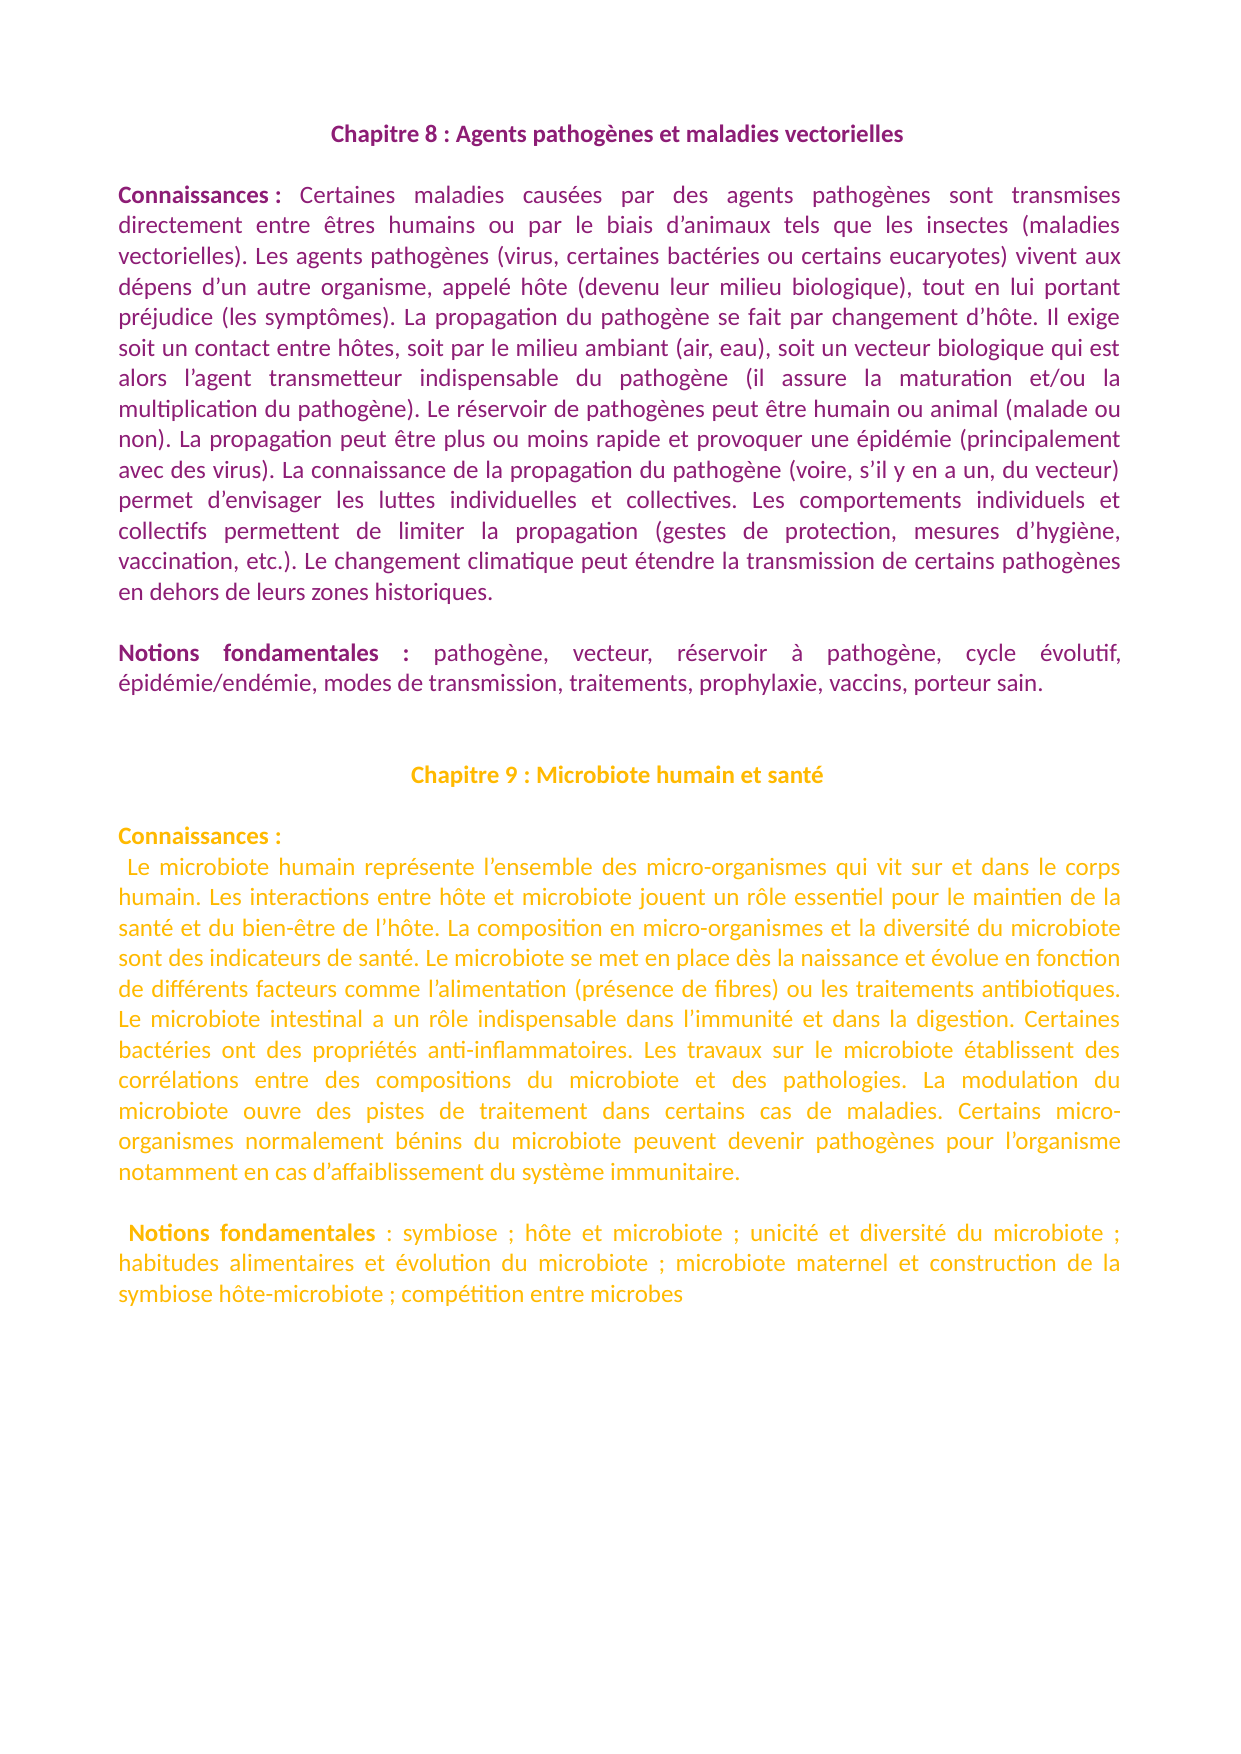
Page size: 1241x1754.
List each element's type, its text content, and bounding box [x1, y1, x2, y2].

text Notions fondamentales : pathogène, vecteur, réservoir à pathogène, cycle évolutif, épidémie/endémie, modes de transmission, traitements, prophylaxie, vaccins, porteur sain. [118, 637, 1122, 698]
text Chapitre 9 : Microbiote humain et santé [118, 759, 1122, 789]
text Chapitre 8 : Agents pathogènes et maladies vectorielles [118, 118, 1122, 149]
text Connaissances : Certaines maladies causées par des agents pathogènes sont transmises directement entre êtres humains ou par le biais d’animaux tels que les insectes (maladies vectorielles). Les agents pathogènes (virus, certaines bactéries ou certains eucaryotes) vivent aux dépens d’un autre organisme, appelé hôte (devenu leur milieu biologique), tout en lui portant préjudice (les symptômes). La propagation du pathogène se fait par changement d’hôte. Il exige soit un contact entre hôtes, soit par le milieu ambiant (air, eau), soit un vecteur biologique qui est alors l’agent transmetteur indispensable du pathogène (il assure la maturation et/ou la multiplication du pathogène). Le réservoir de pathogènes peut être humain ou animal (malade ou non). La propagation peut être plus ou moins rapide et provoquer une épidémie (principalement avec des virus). La connaissance de la propagation du pathogène (voire, s’il y en a un, du vecteur) permet d’envisager les luttes individuelles et collectives. Les comportements individuels et collectifs permettent de limiter la propagation (gestes de protection, mesures d’hygiène, vaccination, etc.). Le changement climatique peut étendre la transmission de certains pathogènes en dehors de leurs zones historiques. [118, 179, 1122, 606]
text Connaissances : [118, 820, 1122, 851]
text Notions fondamentales : symbiose ; hôte et microbiote ; unicité et diversité du microbiote ; habitudes alimentaires et évolution du microbiote ; microbiote maternel et construction de la symbiose hôte-microbiote ; compétition entre microbes [118, 1217, 1122, 1308]
text Le microbiote humain représente l’ensemble des micro-organismes qui vit sur et dans le corps humain. Les interactions entre hôte et microbiote jouent un rôle essentiel pour le maintien de la santé et du bien-être de l’hôte. La composition en micro-organismes et la diversité du microbiote sont des indicateurs de santé. Le microbiote se met en place dès la naissance et évolue en fonction de différents facteurs comme l’alimentation (présence de fibres) ou les traitements antibiotiques. Le microbiote intestinal a un rôle indispensable dans l’immunité et dans la digestion. Certaines bactéries ont des propriétés anti-inflammatoires. Les travaux sur le microbiote établissent des corrélations entre des compositions du microbiote et des pathologies. La modulation du microbiote ouvre des pistes de traitement dans certains cas de maladies. Certains micro-organismes normalement bénins du microbiote peuvent devenir pathogènes pour l’organisme notamment en cas d’affaiblissement du système immunitaire. [118, 851, 1122, 1186]
